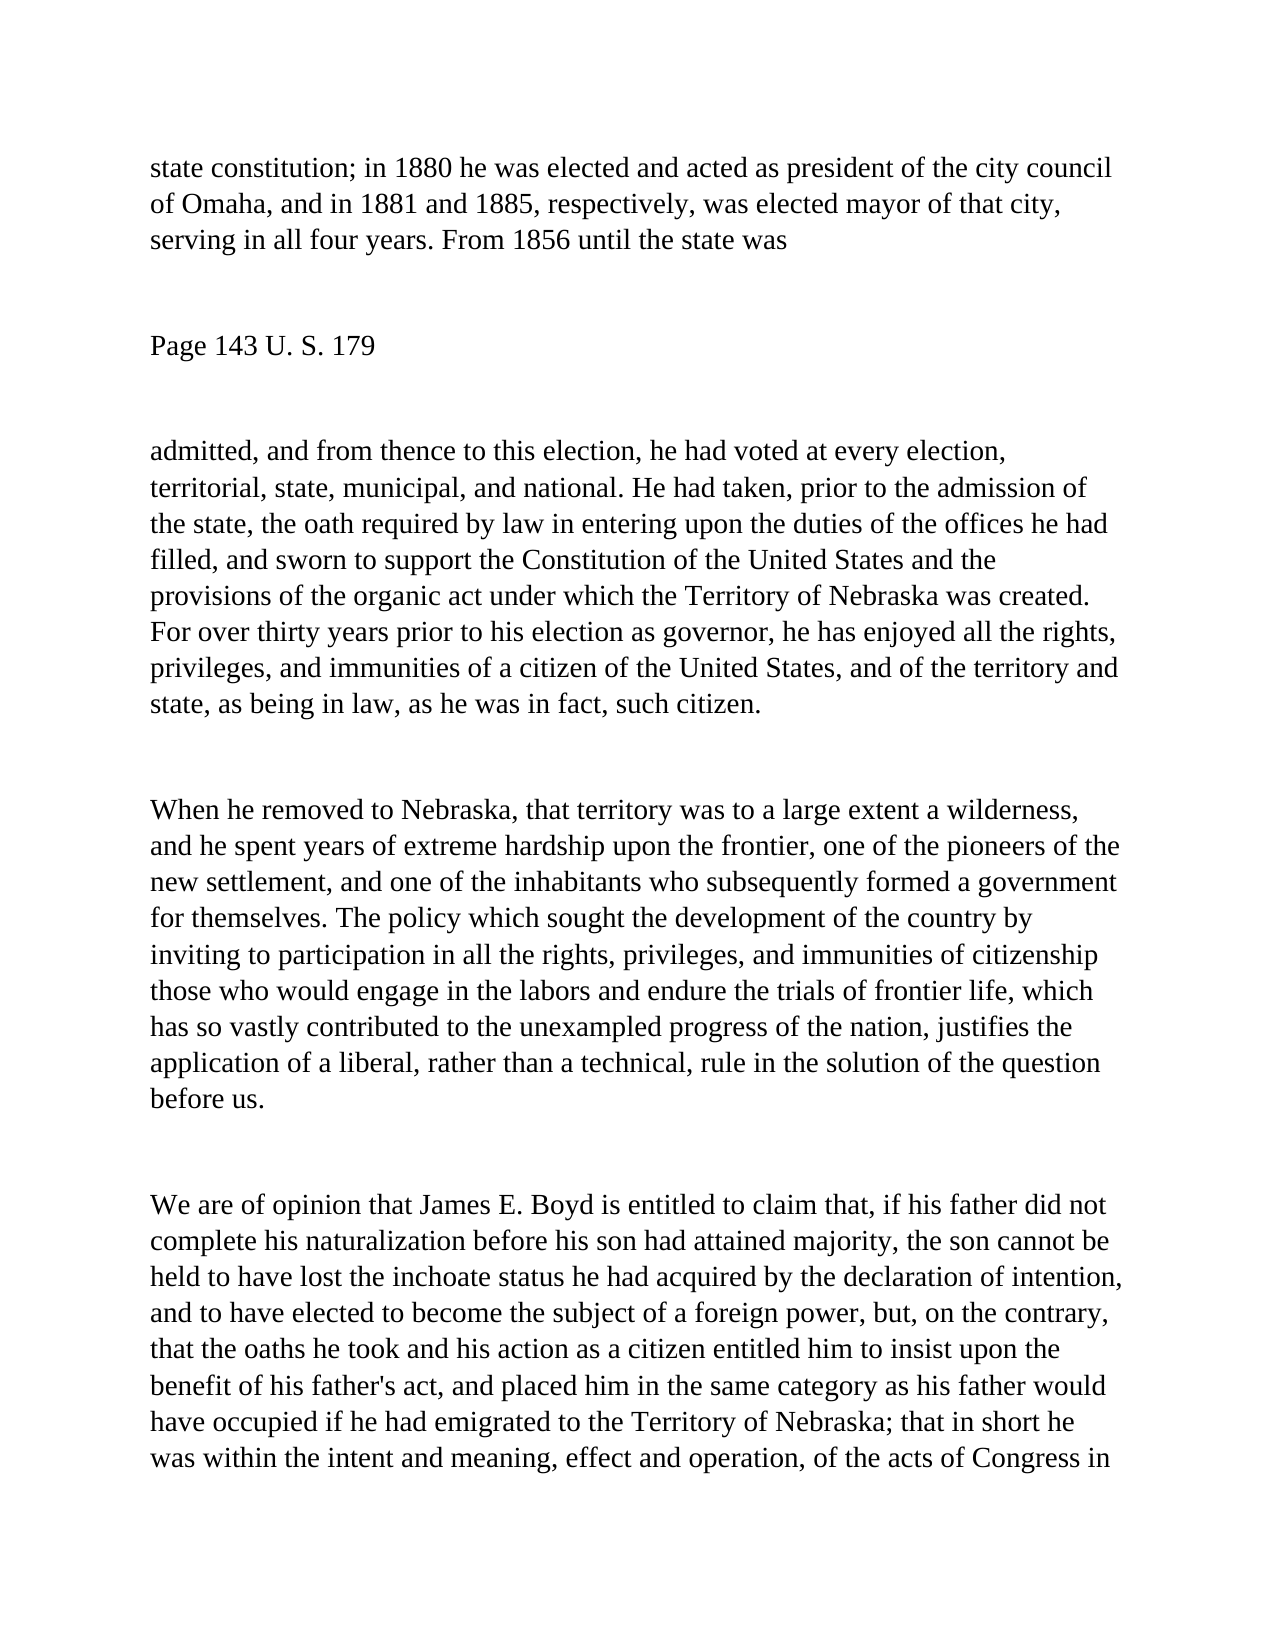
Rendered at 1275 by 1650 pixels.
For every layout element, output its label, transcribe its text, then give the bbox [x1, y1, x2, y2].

text admitted, and from thence to this election, he had voted at every election, territorial, state, municipal, and national. He had taken, prior to the admission of the state, the oath required by law in entering upon the duties of the offices he had filled, and sworn to support the Constitution of the United States and the provisions of the organic act under which the Territory of Nebraska was created. For over thirty years prior to his election as governor, he has enjoyed all the rights, privileges, and immunities of a citizen of the United States, and of the territory and state, as being in law, as he was in fact, such citizen. [150, 433, 1125, 720]
text Page 143 U. S. 179 [150, 328, 1125, 361]
text When he removed to Nebraska, that territory was to a large extent a wilderness, and he spent years of extreme hardship upon the frontier, one of the pioneers of the new settlement, and one of the inhabitants who subsequently formed a government for themselves. The policy which sought the development of the country by inviting to participation in all the rights, privileges, and immunities of citizenship those who would engage in the labors and endure the trials of frontier life, which has so vastly contributed to the unexampled progress of the nation, justifies the application of a liberal, rather than a technical, rule in the solution of the question before us. [150, 792, 1125, 1115]
text We are of opinion that James E. Boyd is entitled to claim that, if his father did not complete his naturalization before his son had attained majority, the son cannot be held to have lost the inchoate status he had acquired by the declaration of intention, and to have elected to become the subject of a foreign power, but, on the contrary, that the oaths he took and his action as a citizen entitled him to insist upon the benefit of his father's act, and placed him in the same category as his father would have occupied if he had emigrated to the Territory of Nebraska; that in short he was within the intent and meaning, effect and operation, of the acts of Congress in [150, 1187, 1125, 1473]
text state constitution; in 1880 he was elected and acted as president of the city council of Omaha, and in 1881 and 1885, respectively, was elected mayor of that city, serving in all four years. From 1856 until the state was [150, 150, 1125, 256]
